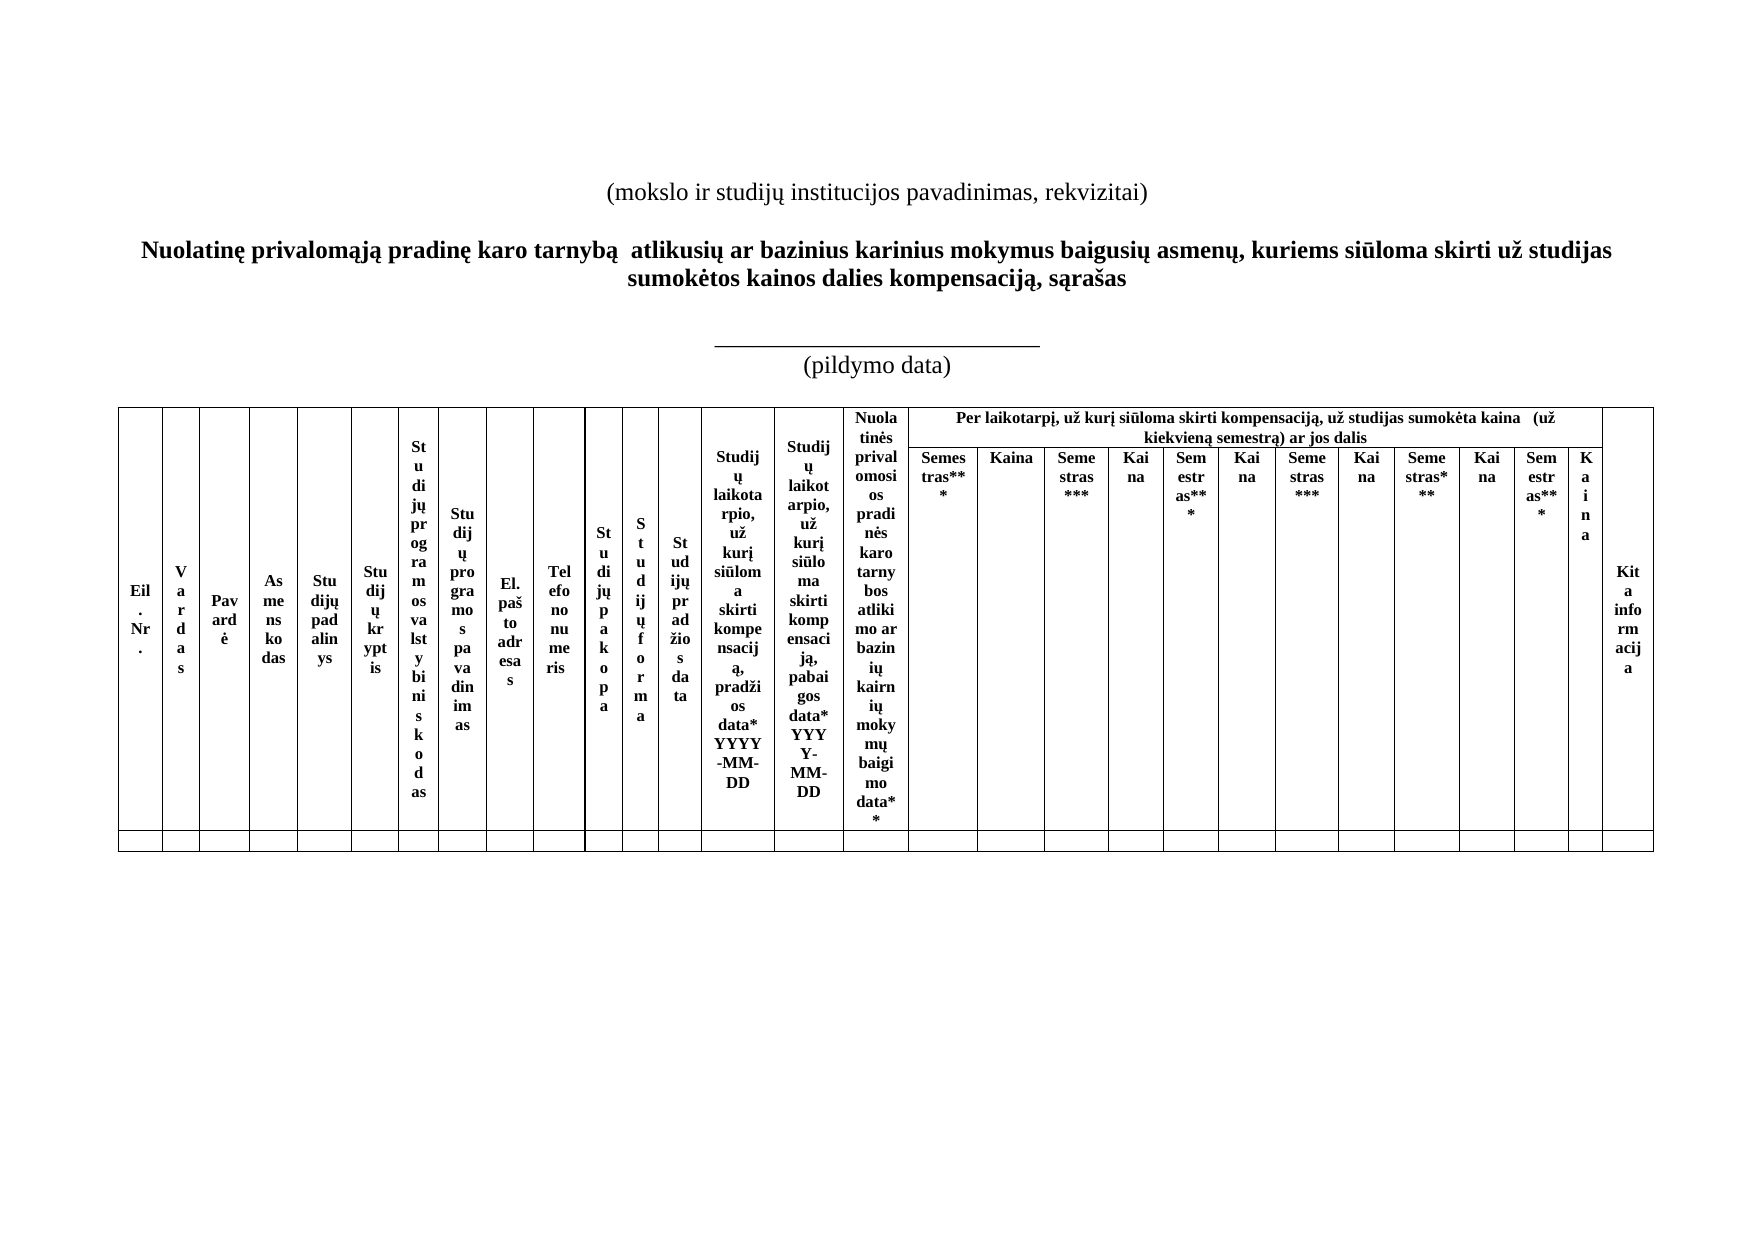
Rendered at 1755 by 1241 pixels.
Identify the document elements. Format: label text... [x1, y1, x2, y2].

table_cell [1164, 831, 1218, 851]
table_cell [775, 831, 843, 851]
table_cell [1569, 831, 1602, 851]
table_cell [909, 831, 977, 851]
table_cell [163, 831, 199, 851]
table_header Nuolatinės privalomosios pradinės karo tarnybos atlikimo ar bazinių kairnių mokymų baigimo data** [844, 408, 908, 830]
table_header Eil. Nr. [119, 408, 162, 830]
table_cell Kaina [1569, 448, 1602, 830]
table_cell [298, 831, 351, 851]
table_header Studijų padalinys [298, 408, 351, 830]
table_cell Kaina [1219, 448, 1275, 830]
table_cell [487, 831, 533, 851]
table_header Studijų pradžios data [659, 408, 701, 830]
table_cell [1603, 831, 1653, 851]
table_cell [352, 831, 398, 851]
table_header Studijų programos valstybinis kodas [399, 408, 438, 830]
table_cell [1045, 831, 1108, 851]
table_cell [702, 831, 774, 851]
table_cell [1395, 831, 1459, 851]
table_header Studijų laikotarpio, už kurį siūloma skirti kompensaciją, pabaigos data* YYYY-MM-DD [775, 408, 843, 830]
table_header Telefono numeris [534, 408, 584, 830]
table_cell [659, 831, 701, 851]
table_cell [1276, 831, 1338, 851]
text __________________________ [118, 321, 1636, 350]
text (mokslo ir studijų institucijos pavadinimas, rekvizitai) [118, 177, 1636, 206]
table_cell Kaina [1339, 448, 1394, 830]
table_header Studijų programos pavadinimas [439, 408, 486, 830]
table_cell [439, 831, 486, 851]
table_cell [200, 831, 249, 851]
table_header El. pašto adresas [487, 408, 533, 830]
table_cell Kaina [1460, 448, 1514, 830]
table_header Studijų forma [623, 408, 658, 830]
text Nuolatinę privalomąją pradinę karo tarnybą atlikusių ar bazinius karinius mokymus baigusių asmenų, kuriems siūloma skirti už studijas sumokėtos kainos dalies kompensaciją, sąrašas [118, 235, 1636, 292]
table_cell [1515, 831, 1568, 851]
table_header Asmens kodas [250, 408, 297, 830]
table_header Kita informacija [1603, 408, 1653, 830]
table_header Per laikotarpį, už kurį siūloma skirti kompensaciją, už studijas sumokėta kaina (už kiekvieną semestrą) ar jos dalis [909, 408, 1602, 447]
table_header Studijų pakopa [586, 408, 622, 830]
text (pildymo data) [118, 350, 1636, 378]
table_cell Kaina [1109, 448, 1163, 830]
table_cell [119, 831, 162, 851]
table_cell Semestras*** [1276, 448, 1338, 830]
table_cell [586, 831, 622, 851]
table_cell [1219, 831, 1275, 851]
table_header Vardas [163, 408, 199, 830]
table_cell [250, 831, 297, 851]
table_cell Semestras*** [1164, 448, 1218, 830]
table_cell [534, 831, 584, 851]
table_cell [399, 831, 438, 851]
table_cell Semestras*** [1395, 448, 1459, 830]
table_header Studijų laikotarpio, už kurį siūloma skirti kompensaciją, pradžios data* YYYY-MM-DD [702, 408, 774, 830]
table_cell [1109, 831, 1163, 851]
table_header Pavardė [200, 408, 249, 830]
table_cell Semestras*** [1515, 448, 1568, 830]
table_cell Semestras*** [1045, 448, 1108, 830]
table_cell [623, 831, 658, 851]
table_cell [844, 831, 908, 851]
table_cell [1339, 831, 1394, 851]
table_cell Kaina [978, 448, 1044, 830]
table_header Studijų kryptis [352, 408, 398, 830]
table_cell [1460, 831, 1514, 851]
table_cell Semestras*** [909, 448, 977, 830]
table_cell [978, 831, 1044, 851]
